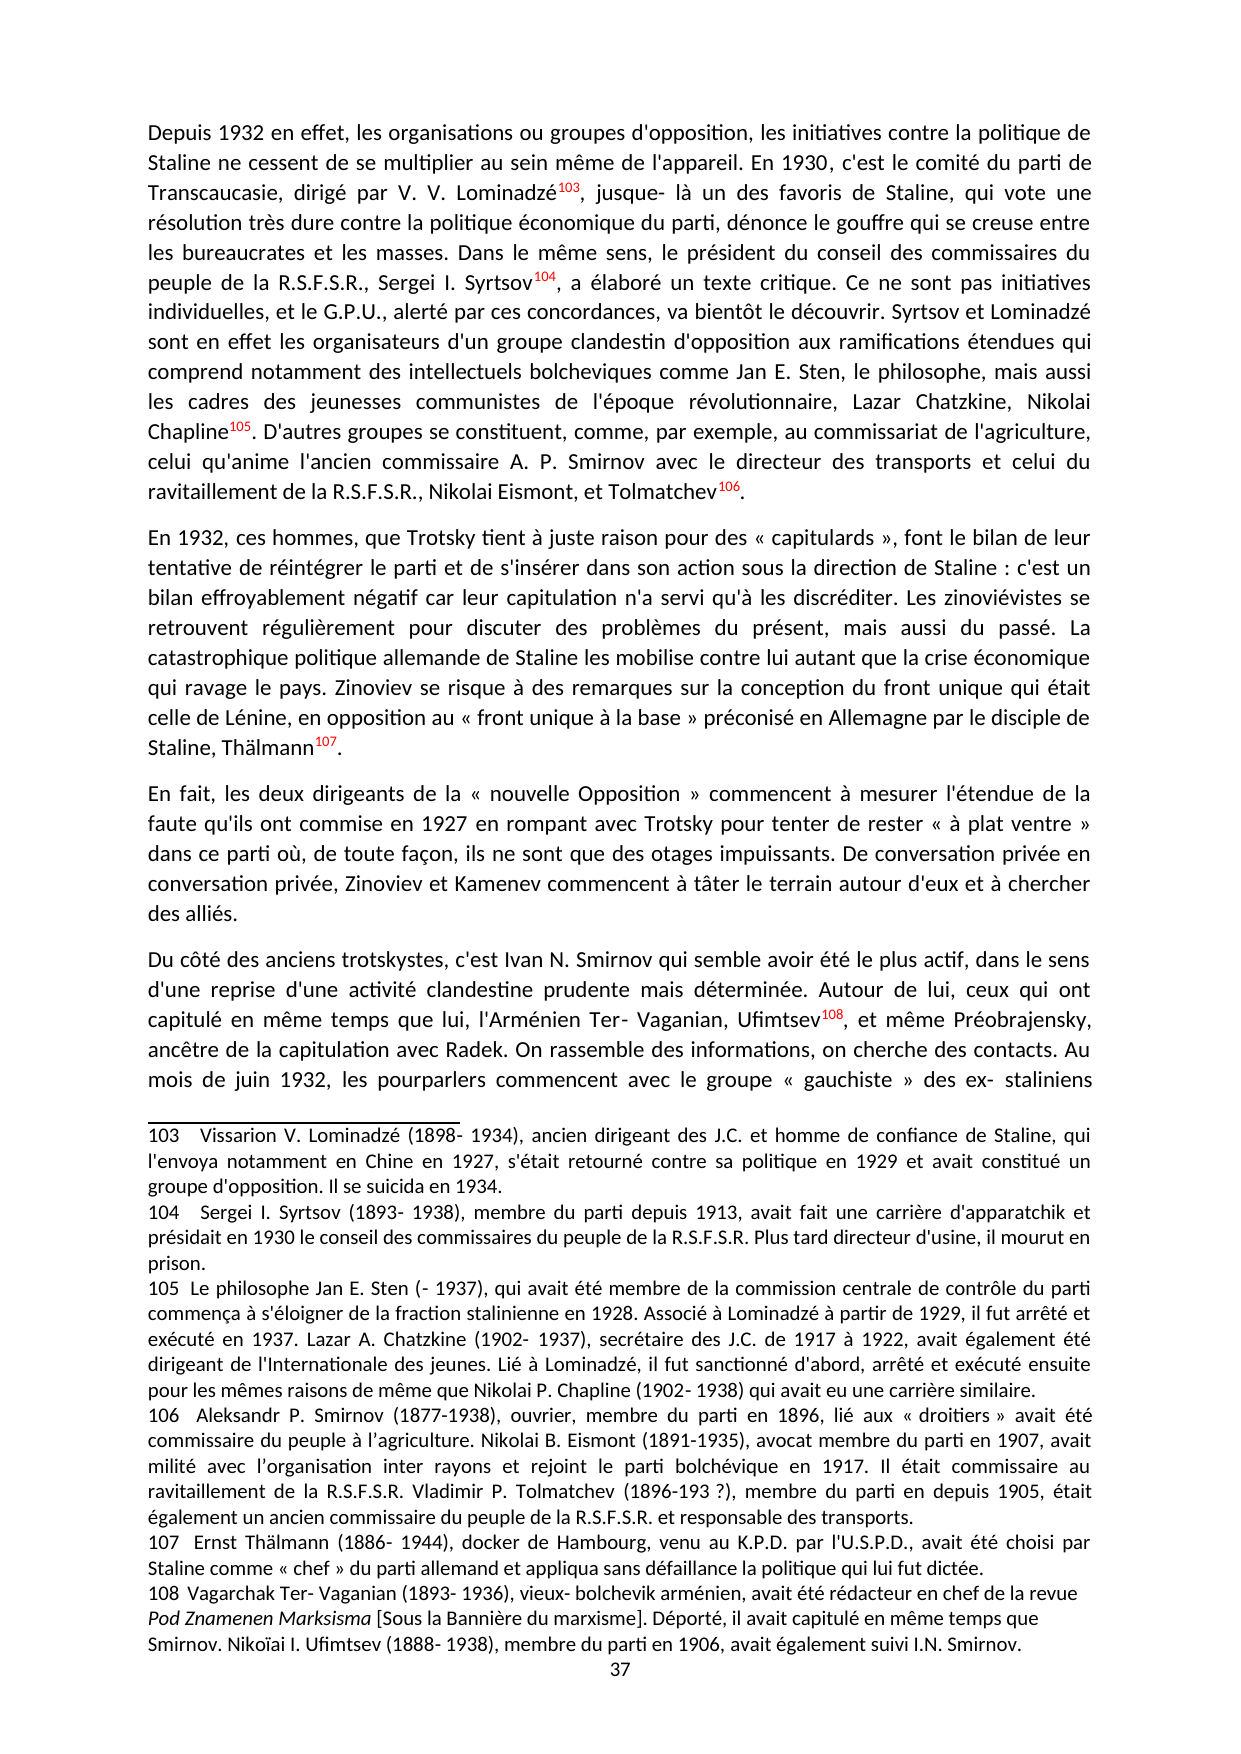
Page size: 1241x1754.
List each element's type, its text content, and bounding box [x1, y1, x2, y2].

text Depuis 1932 en effet, les organisations ou groupes d'opposition, les initiatives contre la politique de Staline ne cessent de se multiplier au sein même de l'appareil. En 1930, c'est le comité du parti de Transcaucasie, dirigé par V. V. Lominadzé, jusque‑ là un des favoris de Staline, qui vote une résolution très dure contre la politique économique du parti, dénonce le gouffre qui se creuse entre les bureaucrates et les masses. Dans le même sens, le président du conseil des commissaires du peuple de la R.S.F.S.R., Sergei I. Syrtsov, a élaboré un texte critique. Ce ne sont pas initiatives individuelles, et le G.P.U., alerté par ces concordances, va bientôt le découvrir. Syrtsov et Lominadzé sont en effet les organisateurs d'un groupe clandestin d'opposition aux ramifications étendues qui comprend notamment des intellectuels bolcheviques comme Jan E. Sten, le philosophe, mais aussi les cadres des jeunesses communistes de l'époque révolutionnaire, Lazar Chatzkine, Nikolai Chapline. D'autres groupes se constituent, comme, par exemple, au commissariat de l'agriculture, celui qu'anime l'ancien commissaire A. P. Smirnov avec le directeur des transports et celui du ravitaillement de la R.S.F.S.R., Nikolai Eismont, et Tolmatchev. [148, 118, 1093, 505]
text Le philosophe Jan E. Sten (‑ 1937), qui avait été membre de la commission centrale de contrôle du parti commença à s'éloigner de la fraction stalinienne en 1928. Associé à Lominadzé à partir de 1929, il fut arrêté et exécuté en 1937. Lazar A. Chatzkine (1902-­ 1937), secrétaire des J.C. de 1917 à 1922, avait également été dirigeant de l'Internationale des jeunes. Lié à Lominadzé, il fut sanctionné d'abord, arrêté et exécuté ensuite pour les mêmes raisons de même que Nikolai P. Chapline (1902‑ 1938) qui avait eu une carrière similaire. [148, 1275, 1093, 1402]
text Du côté des anciens trotskystes, c'est Ivan N. Smirnov qui semble avoir été le plus actif, dans le sens d'une reprise d'une activité clandestine prudente mais déterminée. Autour de lui, ceux qui ont capitulé en même temps que lui, l'Arménien Ter‑ Vaganian, Ufimtsev, et même Préobrajensky, ancêtre de la capitulation avec Radek. On rassemble des informations, on cherche des contacts. Au mois de juin 1932, les pourparlers commencent avec le groupe « gauchiste » des ex-­ staliniens [148, 945, 1093, 1093]
text En fait, les deux dirigeants de la « nouvelle Opposition » commencent à mesurer l'étendue de la faute qu'ils ont commise en 1927 en rompant avec Trotsky pour tenter de rester « à plat ventre » dans ce parti où, de toute façon, ils ne sont que des otages impuissants. De conversation privée en conversation privée, Zinoviev et Kamenev commencent à tâter le terrain autour d'eux et à chercher des alliés. [148, 779, 1093, 927]
text En 1932, ces hommes, que Trotsky tient à juste raison pour des « capitulards », font le bilan de leur tentative de réintégrer le parti et de s'insérer dans son action sous la direction de Staline : c'est un bilan effroyablement négatif car leur capitulation n'a servi qu'à les discréditer. Les zinoviévistes se retrouvent régulièrement pour discuter des problèmes du présent, mais aussi du passé. La catastrophique politique allemande de Staline les mobilise contre lui autant que la crise économique qui ravage le pays. Zinoviev se risque à des remarques sur la conception du front unique qui était celle de Lénine, en opposition au « front unique à la base » préconisé en Allemagne par le disciple de Staline, Thälmann. [148, 523, 1093, 761]
text Vagarchak Ter‑ Vaganian (1893‑ 1936), vieux‑ bolchevik arménien, avait été rédacteur en chef de la revue Pod Znamenen Marksisma [Sous la Bannière du marxisme]. Déporté, il avait capitulé en même temps que Smirnov. Nikoïai I. Ufimtsev (1888‑ 1938), membre du parti en 1906, avait également suivi I.N. Smirnov. [148, 1580, 1093, 1656]
text Sergei I. Syrtsov (1893‑ 1938), membre du parti depuis 1913, avait fait une carrière d'apparatchik et présidait en 1930 le conseil des commissaires du peuple de la R.S.F.S.R. Plus tard directeur d'usine, il mourut en prison. [148, 1199, 1093, 1275]
text Vissarion V. Lominadzé (1898‑ 1934), ancien dirigeant des J.C. et homme de confiance de Staline, qui l'envoya notamment en Chine en 1927, s'était retourné contre sa politique en 1929 et avait constitué un groupe d'opposition. Il se suicida en 1934. [148, 1123, 1093, 1199]
text Aleksandr P. Smirnov (1877-1938), ouvrier, membre du parti en 1896, lié aux « droitiers » avait été commissaire du peuple à l’agriculture. Nikolai B. Eismont (1891-1935), avocat membre du parti en 1907, avait milité avec l’organisation inter rayons et rejoint le parti bolchévique en 1917. Il était commissaire au ravitaillement de la R.S.F.S.R. Vladimir P. Tolmatchev (1896-193 ?), membre du parti en depuis 1905, était également un ancien commissaire du peuple de la R.S.F.S.R. et responsable des transports. [148, 1402, 1093, 1529]
text Ernst Thälmann (1886‑ 1944), docker de Hambourg, venu au K.P.D. par l'U.S.P.D., avait été choisi par Staline comme « chef » du parti allemand et appliqua sans défaillance la politique qui lui fut dictée. [148, 1529, 1093, 1580]
